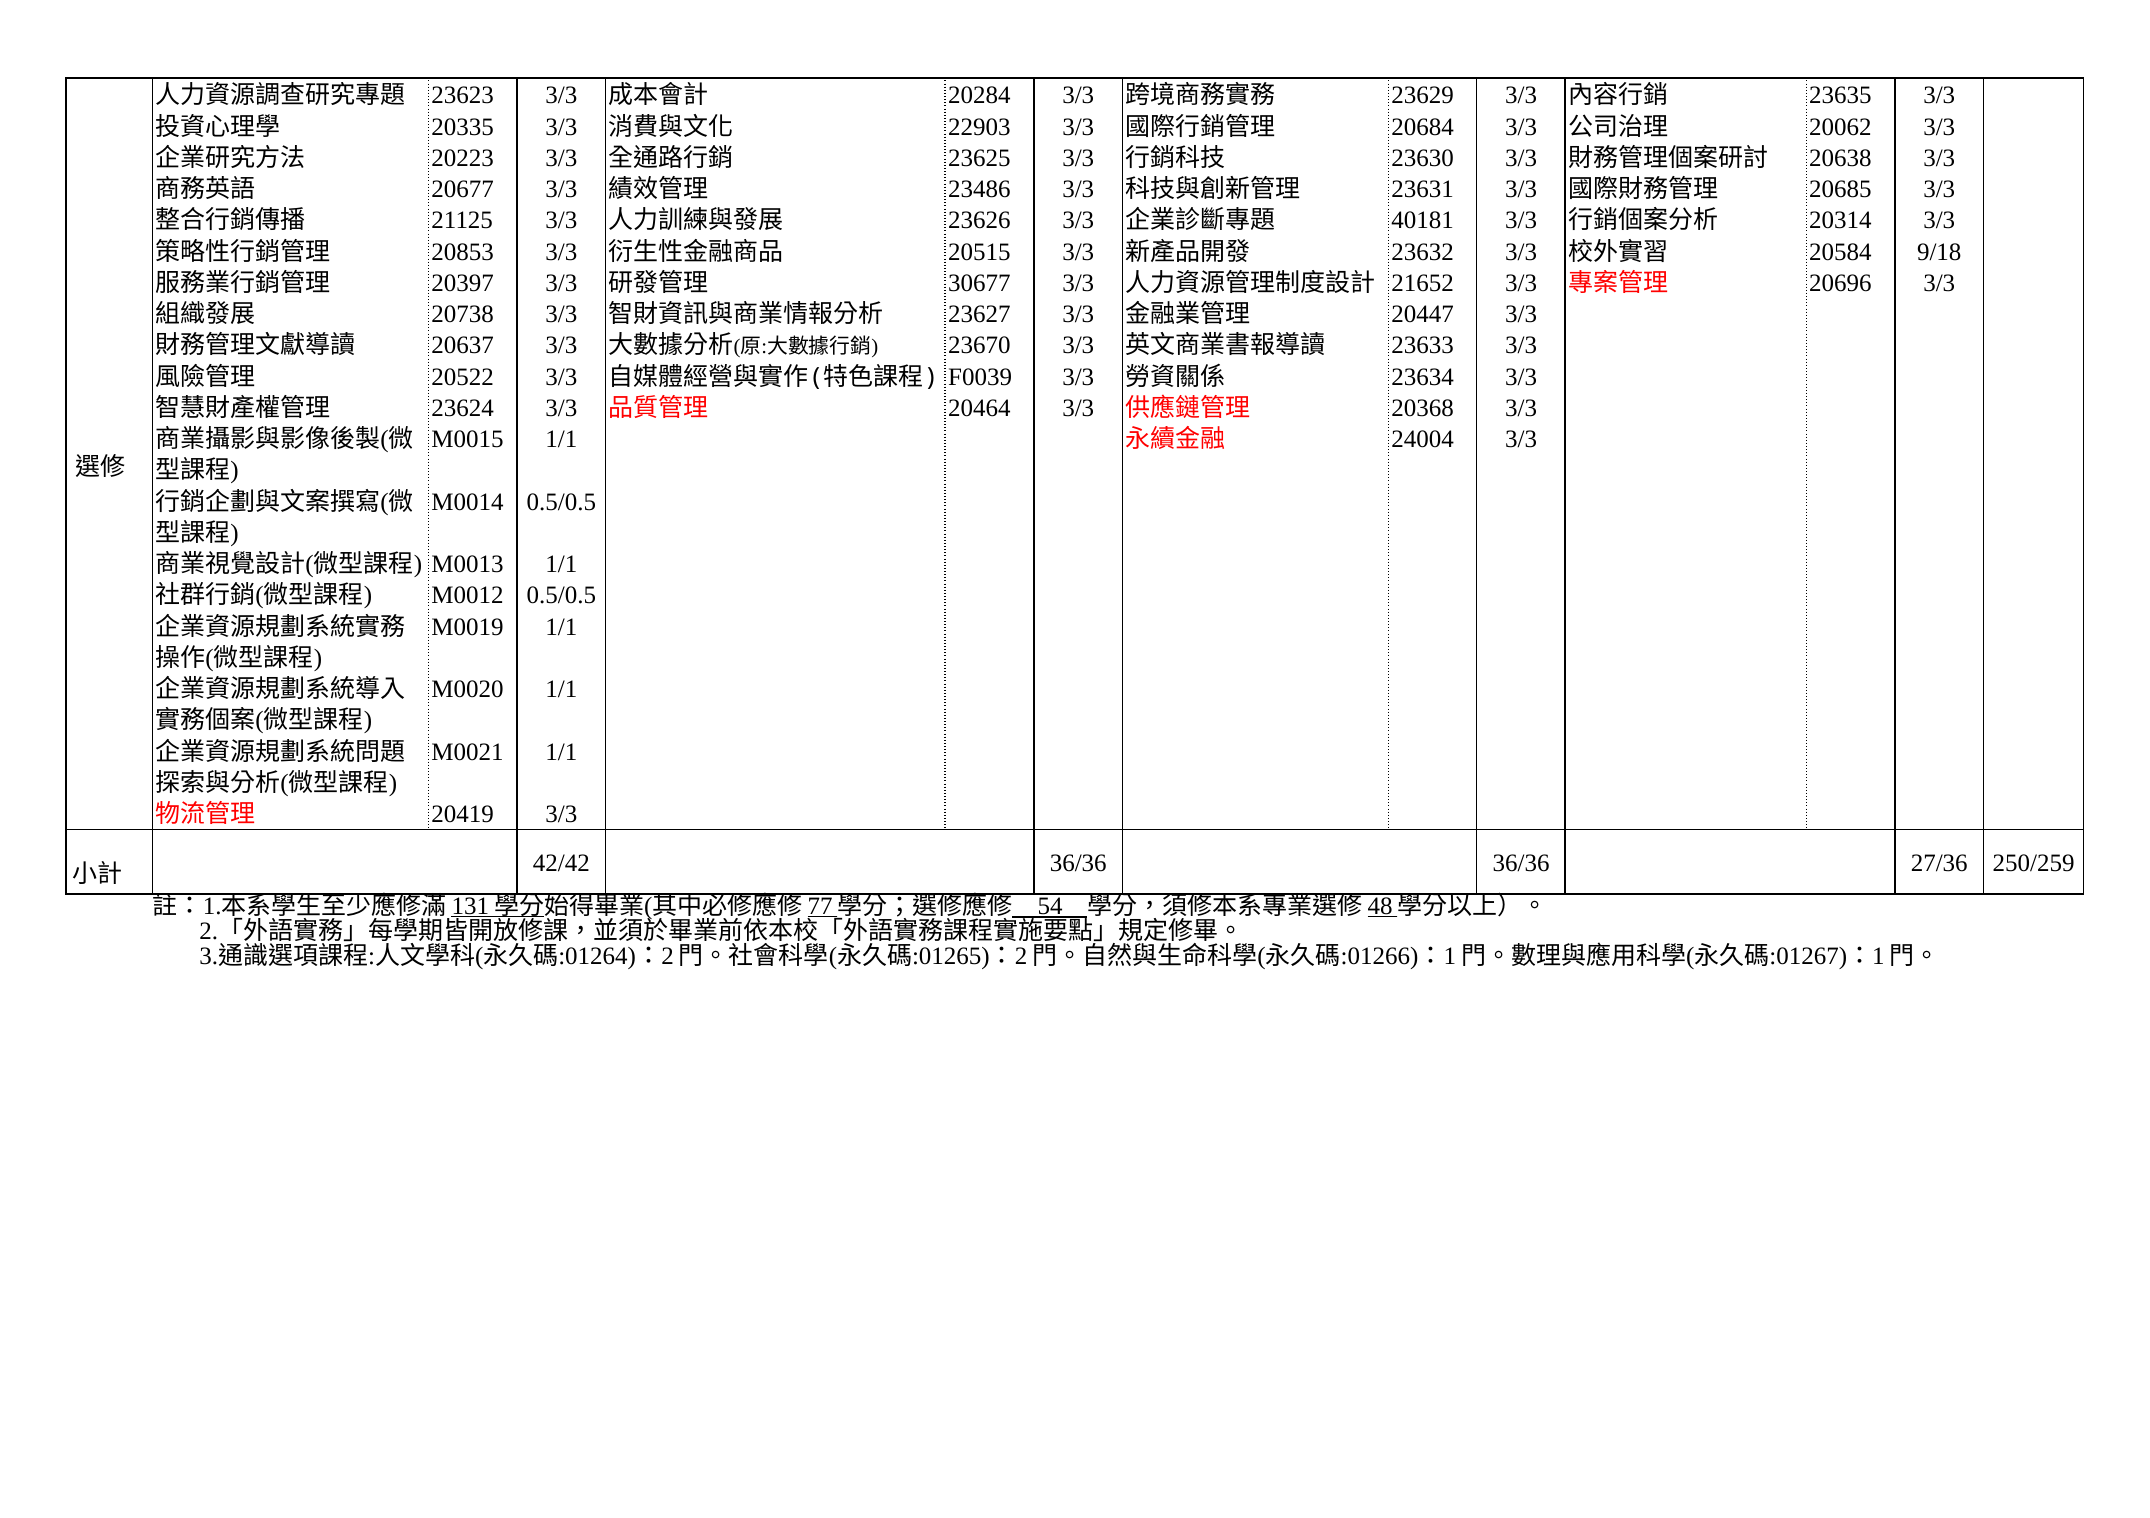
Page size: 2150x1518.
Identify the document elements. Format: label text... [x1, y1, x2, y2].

table_cell 23623 20335 20223 20677 21125 20853 20397 20738 20637 20522 23624 M0015 M0014 M0013 M0012 M0019 M0020 M0021 20419 [428, 79, 516, 829]
table_cell 36/36 [1477, 830, 1564, 893]
table_cell 20284 22903 23625 23486 23626 20515 30677 23627 23670 F0039 20464 [945, 79, 1033, 829]
table_cell 3/3 3/3 3/3 3/3 3/3 9/18 3/3 [1896, 79, 1983, 829]
table_cell 內容行銷 公司治理 財務管理個案研討 國際財務管理 行銷個案分析 校外實習 專案管理 [1566, 79, 1806, 829]
table_cell [1566, 830, 1894, 893]
text 2.「外語實務」每學期皆開放修課，並須於畢業前依本校「外語實務課程實施要點」規定修畢。 [59, 919, 2091, 944]
table_cell 人力資源調查研究專題 投資心理學 企業研究方法 商務英語 整合行銷傳播 策略性行銷管理 服務業行銷管理 組織發展 財務管理文獻導讀 風險管理 智慧財產權管理 商業攝影與影像後製(微型課程) 行銷企劃與文案撰寫(微型課程) 商業視覺設計(微型課程) 社群行銷(微型課程) 企業資源規劃系統實務操作(微型課程) 企業資源規劃系統導入實務個案(微型課程) 企業資源規劃系統問題探索與分析(微型課程) 物流管理 [153, 79, 428, 829]
table_cell [606, 830, 1033, 893]
text 註：1.本系學生至少應修滿131學分始得畢業(其中必修應修77學分；選修應修 54 學分，須修本系專業選修48學分以上）。 [153, 894, 2091, 919]
table_cell 跨境商務實務 國際行銷管理 行銷科技 科技與創新管理 企業診斷專題 新產品開發 人力資源管理制度設計 金融業管理 英文商業書報導讀 勞資關係 供應鏈管理 永續金融 [1123, 79, 1388, 829]
table_cell 36/36 [1035, 830, 1122, 893]
table_cell 3/3 3/3 3/3 3/3 3/3 3/3 3/3 3/3 3/3 3/3 3/3 1/1 0.5/0.5 1/1 0.5/0.5 1/1 1/1 1/1 3/3 [518, 79, 605, 829]
table_cell 23629 20684 23630 23631 40181 23632 21652 20447 23633 23634 20368 24004 [1388, 79, 1476, 829]
table_cell 3/3 3/3 3/3 3/3 3/3 3/3 3/3 3/3 3/3 3/3 3/3 [1035, 79, 1122, 829]
table_cell 選修 [67, 79, 152, 829]
table_cell 250/259 [1984, 830, 2083, 893]
table_cell 27/36 [1896, 830, 1983, 893]
table_cell [1984, 79, 2083, 829]
table_cell 成本會計 消費與文化 全通路行銷 績效管理 人力訓練與發展 衍生性金融商品 研發管理 智財資訊與商業情報分析 大數據分析(原:大數據行銷) 自媒體經營與實作(特色課程) 品質管理 [606, 79, 945, 829]
table_cell 42/42 [518, 830, 605, 893]
table_cell 23635 20062 20638 20685 20314 20584 20696 [1806, 79, 1894, 829]
table_cell 3/3 3/3 3/3 3/3 3/3 3/3 3/3 3/3 3/3 3/3 3/3 3/3 [1477, 79, 1564, 829]
table_cell [153, 830, 516, 893]
text 3.通識選項課程:人文學科(永久碼:01264)：2門。社會科學(永久碼:01265)：2門。自然與生命科學(永久碼:01266)：1門。數理與應用科學(永久碼:01267)：1門。 [59, 944, 2091, 969]
table_cell [1123, 830, 1476, 893]
table_cell 小計 [67, 830, 152, 893]
